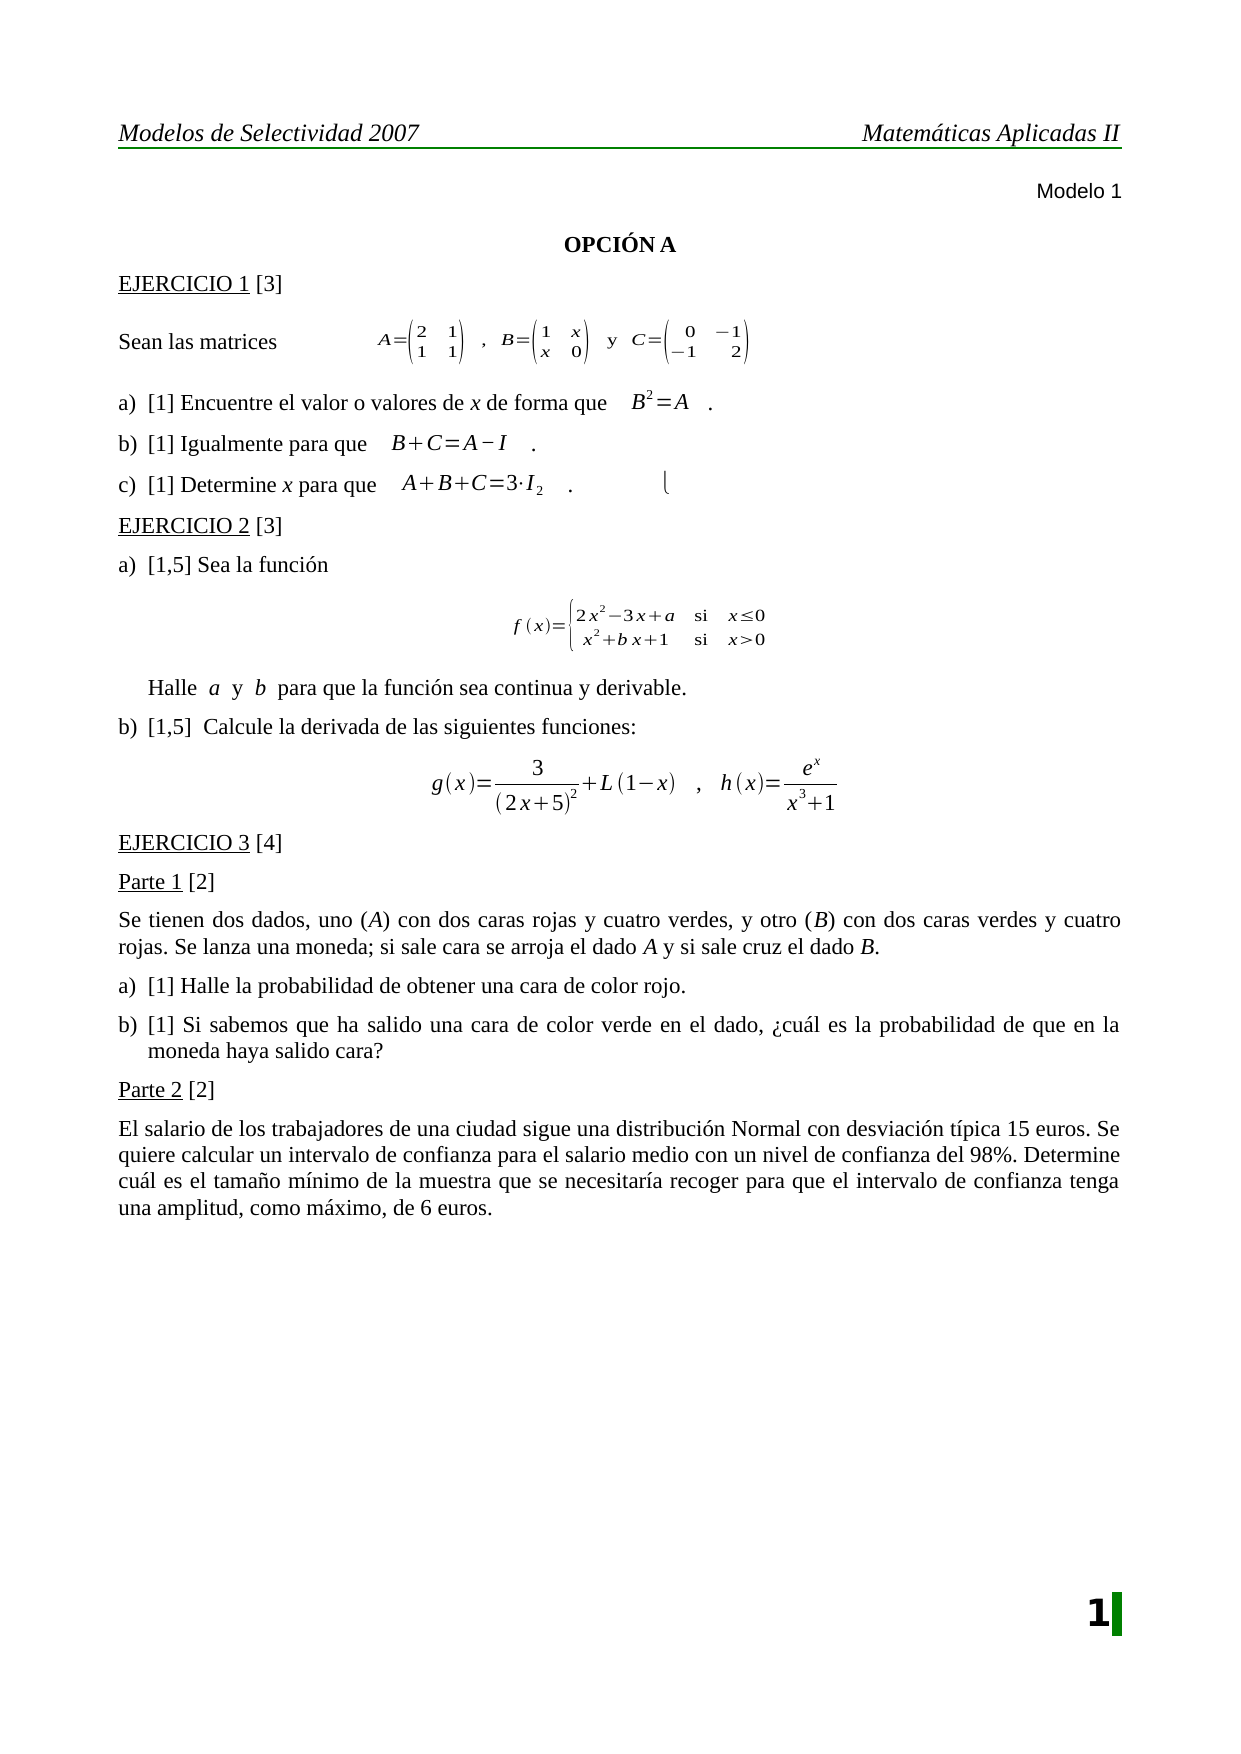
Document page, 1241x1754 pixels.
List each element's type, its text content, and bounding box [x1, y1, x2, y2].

text El salario de los trabajadores de una ciudad sigue una distribución Normal con desviación típica 15 euros. Se quiere calcular un intervalo de confianza para el salario medio con un nivel de confianza del 98%. Determine cuál es el tamaño mínimo de la muestra que se necesitaría recoger para que el intervalo de confianza tenga una amplitud, como máximo, de 6 euros. [118, 1115, 1122, 1220]
text Halle a y b para que la función sea continua y derivable. [148, 674, 1122, 701]
list [1] Si sabemos que ha salido una cara de color verde en el dado, ¿cuál es la probabilidad de que en la moneda haya salido cara? [118, 1011, 1122, 1063]
text Parte 2 [2] [118, 1076, 1122, 1102]
list [1] Encuentre el valor o valores de x de forma que . [118, 387, 1122, 417]
list [1] Igualmente para que . [118, 429, 1122, 457]
text EJERCICIO 3 [4] [118, 829, 1122, 855]
list [1] Determine x para que .  [118, 469, 1122, 500]
text Se tienen dos dados, uno (A) con dos caras rojas y cuatro verdes, y otro (B) con dos caras verdes y cuatro rojas. Se lanza una moneda; si sale cara se arroja el dado A y si sale cruz el dado B. [118, 907, 1122, 959]
list [1,5] Sea la función [118, 551, 1122, 578]
text Parte 1 [2] [118, 868, 1122, 894]
text Modelo 1 [118, 178, 1122, 202]
list [1,5] Calcule la derivada de las siguientes funciones: [118, 713, 1122, 740]
text EJERCICIO 2 [3] [118, 512, 1122, 539]
text Sean las matrices [118, 309, 1122, 374]
text OPCIÓN A [118, 231, 1122, 257]
text EJERCICIO 1 [3] [118, 270, 1122, 296]
list [1] Halle la probabilidad de obtener una cara de color rojo. [118, 972, 1122, 998]
